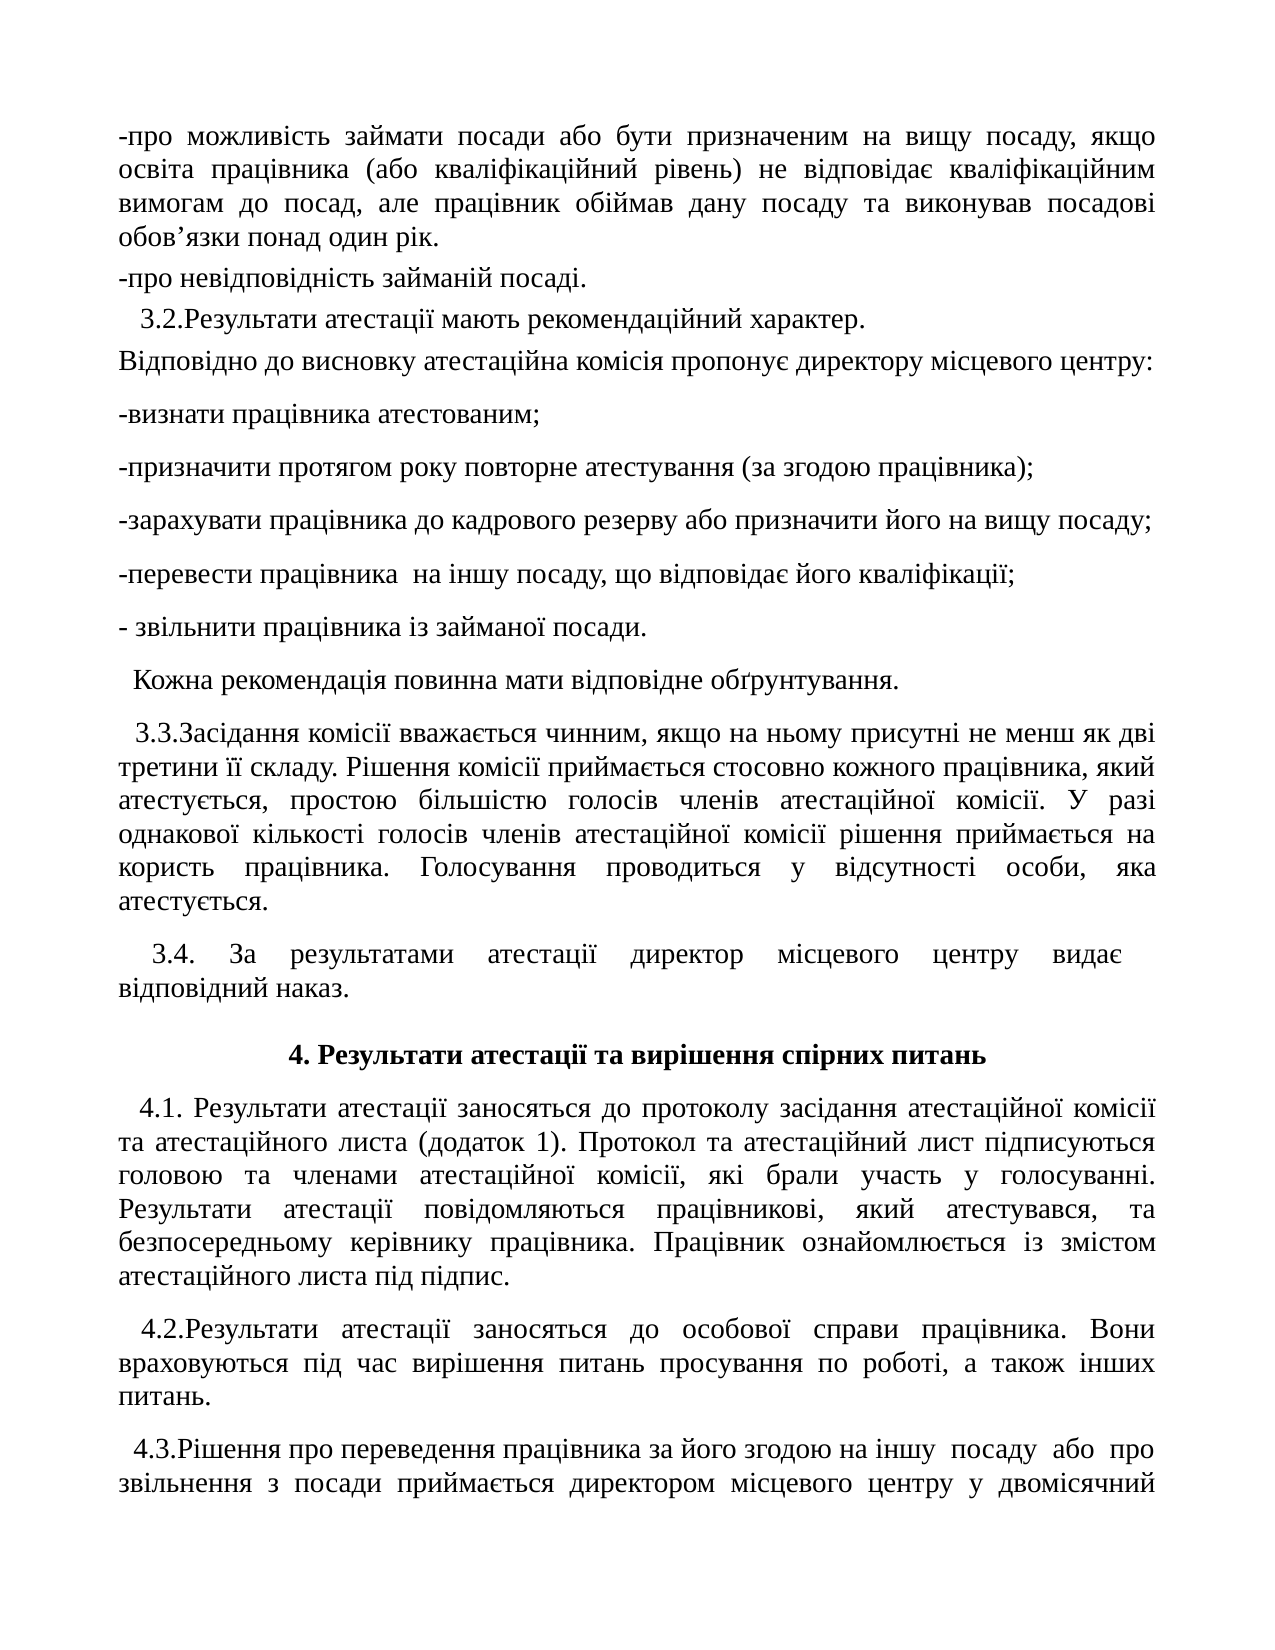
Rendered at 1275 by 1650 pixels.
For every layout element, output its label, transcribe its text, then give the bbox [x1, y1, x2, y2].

text -призначити протягом року повторне атестування (за згодою працівника); [118, 449, 1157, 483]
text 4.3.Рішення про переведення працівника за його згодою на іншу посаду або про звільнення з посади приймається директором місцевого центру у двомісячний [118, 1431, 1157, 1498]
text -зарахувати працівника до кадрового резерву або призначити його на вищу посаду; [118, 502, 1157, 536]
text -перевести працівника на іншу посаду, що відповідає його кваліфікації; [118, 556, 1157, 589]
text 4. Результати атестації та вирішення спірних питань [118, 1037, 1157, 1071]
text 3.4. За результатами атестації директор місцевого центру видає відповідний наказ. [118, 936, 1157, 1003]
text Кожна рекомендація повинна мати відповідне обґрунтування. [118, 662, 1157, 696]
text Відповідно до висновку атестаційна комісія пропонує директору місцевого центру: [118, 343, 1157, 376]
text -про можливість займати посади або бути призначеним на вищу посаду, якщо освіта працівника (або кваліфікаційний рівень) не відповідає кваліфікаційним вимогам до посад, але працівник обіймав дану посаду та виконував посадові обов’язки понад один рік. [118, 118, 1157, 252]
text -про невідповідність займаній посаді. [118, 260, 1157, 294]
text 3.3.Засідання комісії вважається чинним, якщо на ньому присутні не менш як дві третини її складу. Рішення комісії приймається стосовно кожного працівника, який атестується, простою більшістю голосів членів атестаційної комісії. У разі однакової кількості голосів членів атестаційної комісії рішення приймається на користь працівника. Голосування проводиться у відсутності особи, яка атестується. [118, 715, 1157, 917]
text - звільнити працівника із займаної посади. [118, 609, 1157, 642]
text -визнати працівника атестованим; [118, 396, 1157, 429]
text 4.2.Результати атестації заносяться до особової справи працівника. Вони враховуються під час вирішення питань просування по роботі, а також інших питань. [118, 1311, 1157, 1412]
text 4.1. Результати атестації заносяться до протоколу засідання атестаційної комісії та атестаційного листа (додаток 1). Протокол та атестаційний лист підписуються головою та членами атестаційної комісії, які брали участь у голосуванні. Результати атестації повідомляються працівникові, який атестувався, та безпосередньому керівнику працівника. Працівник ознайомлюється із змістом атестаційного листа під підпис. [118, 1090, 1157, 1291]
text 3.2.Результати атестації мають рекомендаційний характер. [118, 301, 1157, 335]
